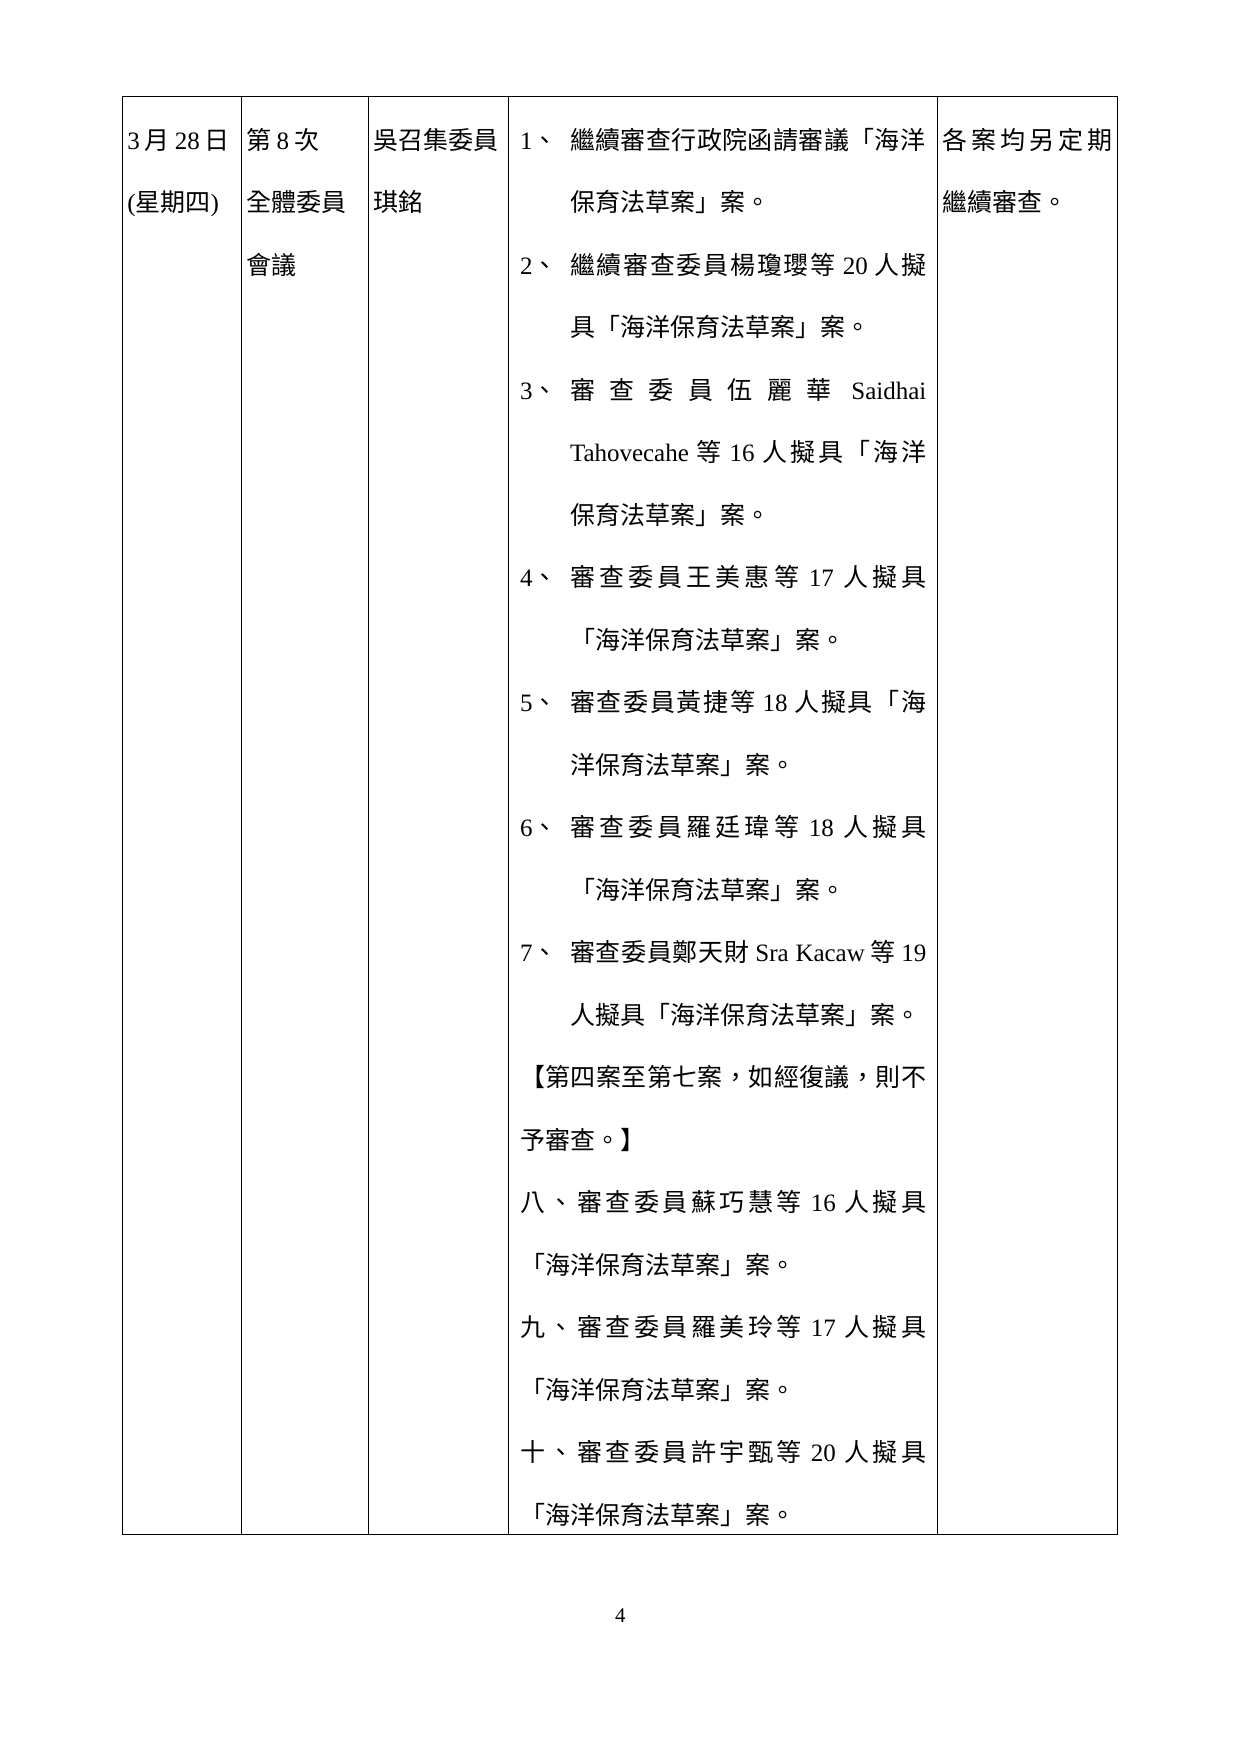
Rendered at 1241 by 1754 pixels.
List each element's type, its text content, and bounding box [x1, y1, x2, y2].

table_cell 吳召集委員琪銘 [369, 97, 508, 1534]
table_cell 第8次 全體委員會議 [242, 97, 368, 1534]
table_cell 各案均另定期繼續審查。 [938, 97, 1117, 1534]
table_cell 繼續審查行政院函請審議「海洋保育法草案」案。 繼續審查委員楊瓊瓔等20人擬具「海洋保育法草案」案。 審查委員伍麗華Saidhai Tahovecahe等16人擬具「海洋保育法草案」案。 審查委員王美惠等17人擬具「海洋保育法草案」案。 審查委員黃捷等18人擬具「海洋保育法草案」案。 審查委員羅廷瑋等18人擬具「海洋保育法草案」案。 審查委員鄭天財Sra Kacaw等19人擬具「海洋保育法草案」案。 【第四案至第七案，如經復議，則不予審查。】 八、審查委員蘇巧慧等16人擬具「海洋保育法草案」案。 九、審查委員羅美玲等17人擬具「海洋保育法草案」案。 十、審查委員許宇甄等20人擬具「海洋保育法草案」案。 十一、審查委員莊瑞雄等20人擬具「海洋保育法草案」案。 【第八案至第十一案，如未經各黨團簽署不復議同意書，則不予審查。】 [509, 97, 937, 1534]
table_cell 3月28日 (星期四) [123, 97, 241, 1534]
